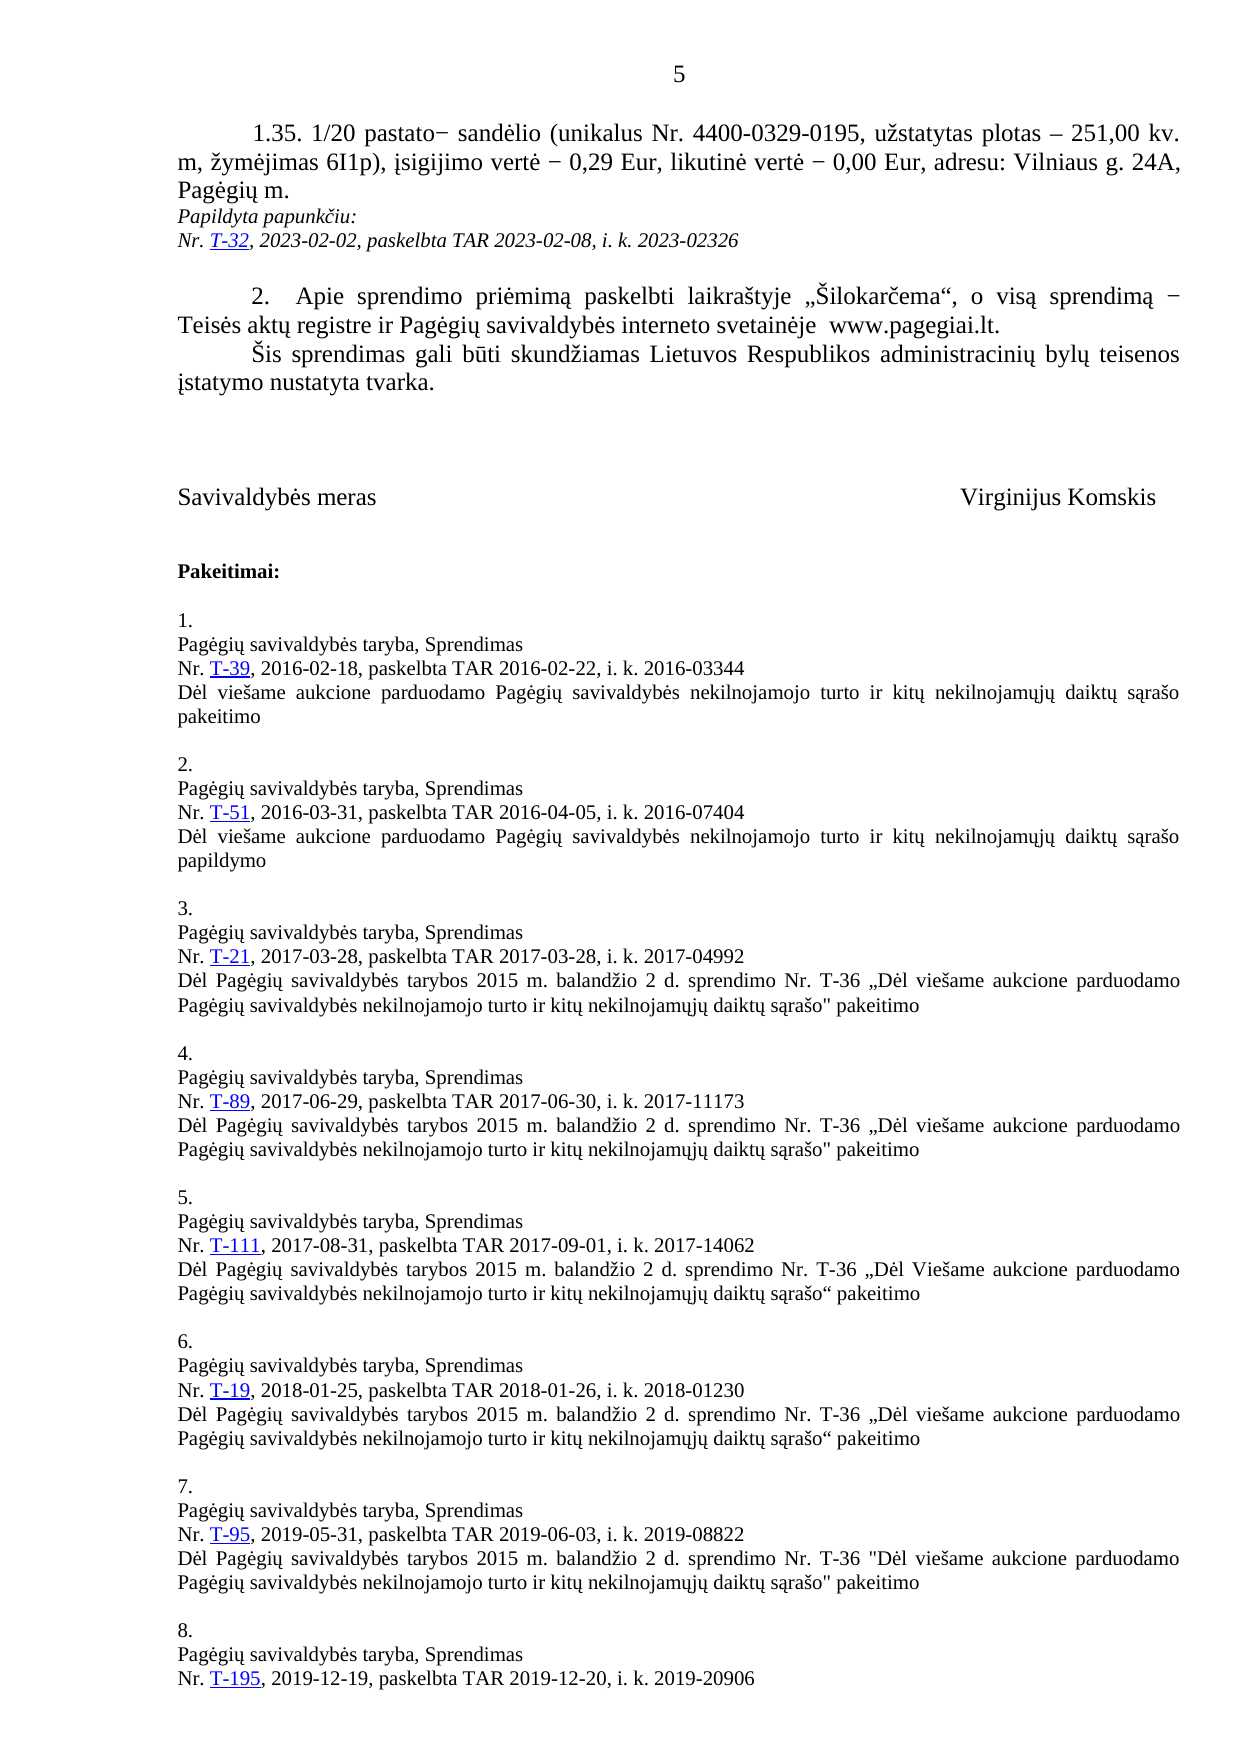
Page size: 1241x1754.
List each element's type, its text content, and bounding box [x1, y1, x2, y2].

text Šis sprendimas gali būti skundžiamas Lietuvos Respublikos administracinių bylų teisenos įstatymo nustatyta tvarka. [177, 339, 1181, 396]
text 6. [177, 1329, 1181, 1353]
text Pagėgių savivaldybės taryba, Sprendimas [177, 1209, 1181, 1233]
text Pagėgių savivaldybės taryba, Sprendimas [177, 920, 1181, 944]
text Pakeitimai: [177, 559, 1181, 583]
text Nr. T-95, 2019-05-31, paskelbta TAR 2019-06-03, i. k. 2019-08822 [177, 1522, 1181, 1546]
text Nr. T-89, 2017-06-29, paskelbta TAR 2017-06-30, i. k. 2017-11173 [177, 1089, 1181, 1113]
text Dėl Pagėgių savivaldybės tarybos 2015 m. balandžio 2 d. sprendimo Nr. T-36 "Dėl viešame aukcione parduodamo Pagėgių savivaldybės nekilnojamojo turto ir kitų nekilnojamųjų daiktų sąrašo" pakeitimo [177, 1546, 1181, 1594]
text Nr. T-195, 2019-12-19, paskelbta TAR 2019-12-20, i. k. 2019-20906 [177, 1666, 1181, 1690]
text Pagėgių savivaldybės taryba, Sprendimas [177, 776, 1181, 800]
text Pagėgių savivaldybės taryba, Sprendimas [177, 1498, 1181, 1522]
text 3. [177, 896, 1181, 920]
text Pagėgių savivaldybės taryba, Sprendimas [177, 1642, 1181, 1666]
text Nr. T-21, 2017-03-28, paskelbta TAR 2017-03-28, i. k. 2017-04992 [177, 944, 1181, 968]
text Dėl Pagėgių savivaldybės tarybos 2015 m. balandžio 2 d. sprendimo Nr. T-36 „Dėl viešame aukcione parduodamo Pagėgių savivaldybės nekilnojamojo turto ir kitų nekilnojamųjų daiktų sąrašo“ pakeitimo [177, 1402, 1181, 1450]
text 4. [177, 1041, 1181, 1065]
text Nr. T-19, 2018-01-25, paskelbta TAR 2018-01-26, i. k. 2018-01230 [177, 1377, 1181, 1402]
text Pagėgių savivaldybės taryba, Sprendimas [177, 1065, 1181, 1089]
text Dėl Pagėgių savivaldybės tarybos 2015 m. balandžio 2 d. sprendimo Nr. T-36 „Dėl viešame aukcione parduodamo Pagėgių savivaldybės nekilnojamojo turto ir kitų nekilnojamųjų daiktų sąrašo" pakeitimo [177, 968, 1181, 1017]
text 1.35. 1/20 pastato− sandėlio (unikalus Nr. 4400-0329-0195, užstatytas plotas – 251,00 kv. m, žymėjimas 6I1p), įsigijimo vertė − 0,29 Eur, likutinė vertė − 0,00 Eur, adresu: Vilniaus g. 24A, Pagėgių m. [177, 118, 1181, 204]
text Nr. T-39, 2016-02-18, paskelbta TAR 2016-02-22, i. k. 2016-03344 [177, 656, 1181, 680]
text 8. [177, 1618, 1181, 1642]
text Dėl Pagėgių savivaldybės tarybos 2015 m. balandžio 2 d. sprendimo Nr. T-36 „Dėl Viešame aukcione parduodamo Pagėgių savivaldybės nekilnojamojo turto ir kitų nekilnojamųjų daiktų sąrašo“ pakeitimo [177, 1257, 1181, 1305]
text Dėl Pagėgių savivaldybės tarybos 2015 m. balandžio 2 d. sprendimo Nr. T-36 „Dėl viešame aukcione parduodamo Pagėgių savivaldybės nekilnojamojo turto ir kitų nekilnojamųjų daiktų sąrašo" pakeitimo [177, 1113, 1181, 1161]
text Pagėgių savivaldybės taryba, Sprendimas [177, 632, 1181, 656]
text Nr. T-32, 2023-02-02, paskelbta TAR 2023-02-08, i. k. 2023-02326 [177, 228, 1181, 252]
text 7. [177, 1474, 1181, 1498]
text Savivaldybės meras Virginijus Komskis [177, 482, 1181, 511]
text Dėl viešame aukcione parduodamo Pagėgių savivaldybės nekilnojamojo turto ir kitų nekilnojamųjų daiktų sąrašo pakeitimo [177, 680, 1181, 728]
text 2. Apie sprendimo priėmimą paskelbti laikraštyje „Šilokarčema“, o visą sprendimą − Teisės aktų registre ir Pagėgių savivaldybės interneto svetainėje www.pagegiai.lt. [177, 281, 1181, 339]
text Dėl viešame aukcione parduodamo Pagėgių savivaldybės nekilnojamojo turto ir kitų nekilnojamųjų daiktų sąrašo papildymo [177, 824, 1181, 872]
text 5. [177, 1185, 1181, 1209]
text Nr. T-111, 2017-08-31, paskelbta TAR 2017-09-01, i. k. 2017-14062 [177, 1233, 1181, 1257]
text 1. [177, 607, 1181, 632]
text Nr. T-51, 2016-03-31, paskelbta TAR 2016-04-05, i. k. 2016-07404 [177, 800, 1181, 824]
text Papildyta papunkčiu: [177, 204, 1181, 228]
text 2. [177, 752, 1181, 776]
text Pagėgių savivaldybės taryba, Sprendimas [177, 1353, 1181, 1377]
